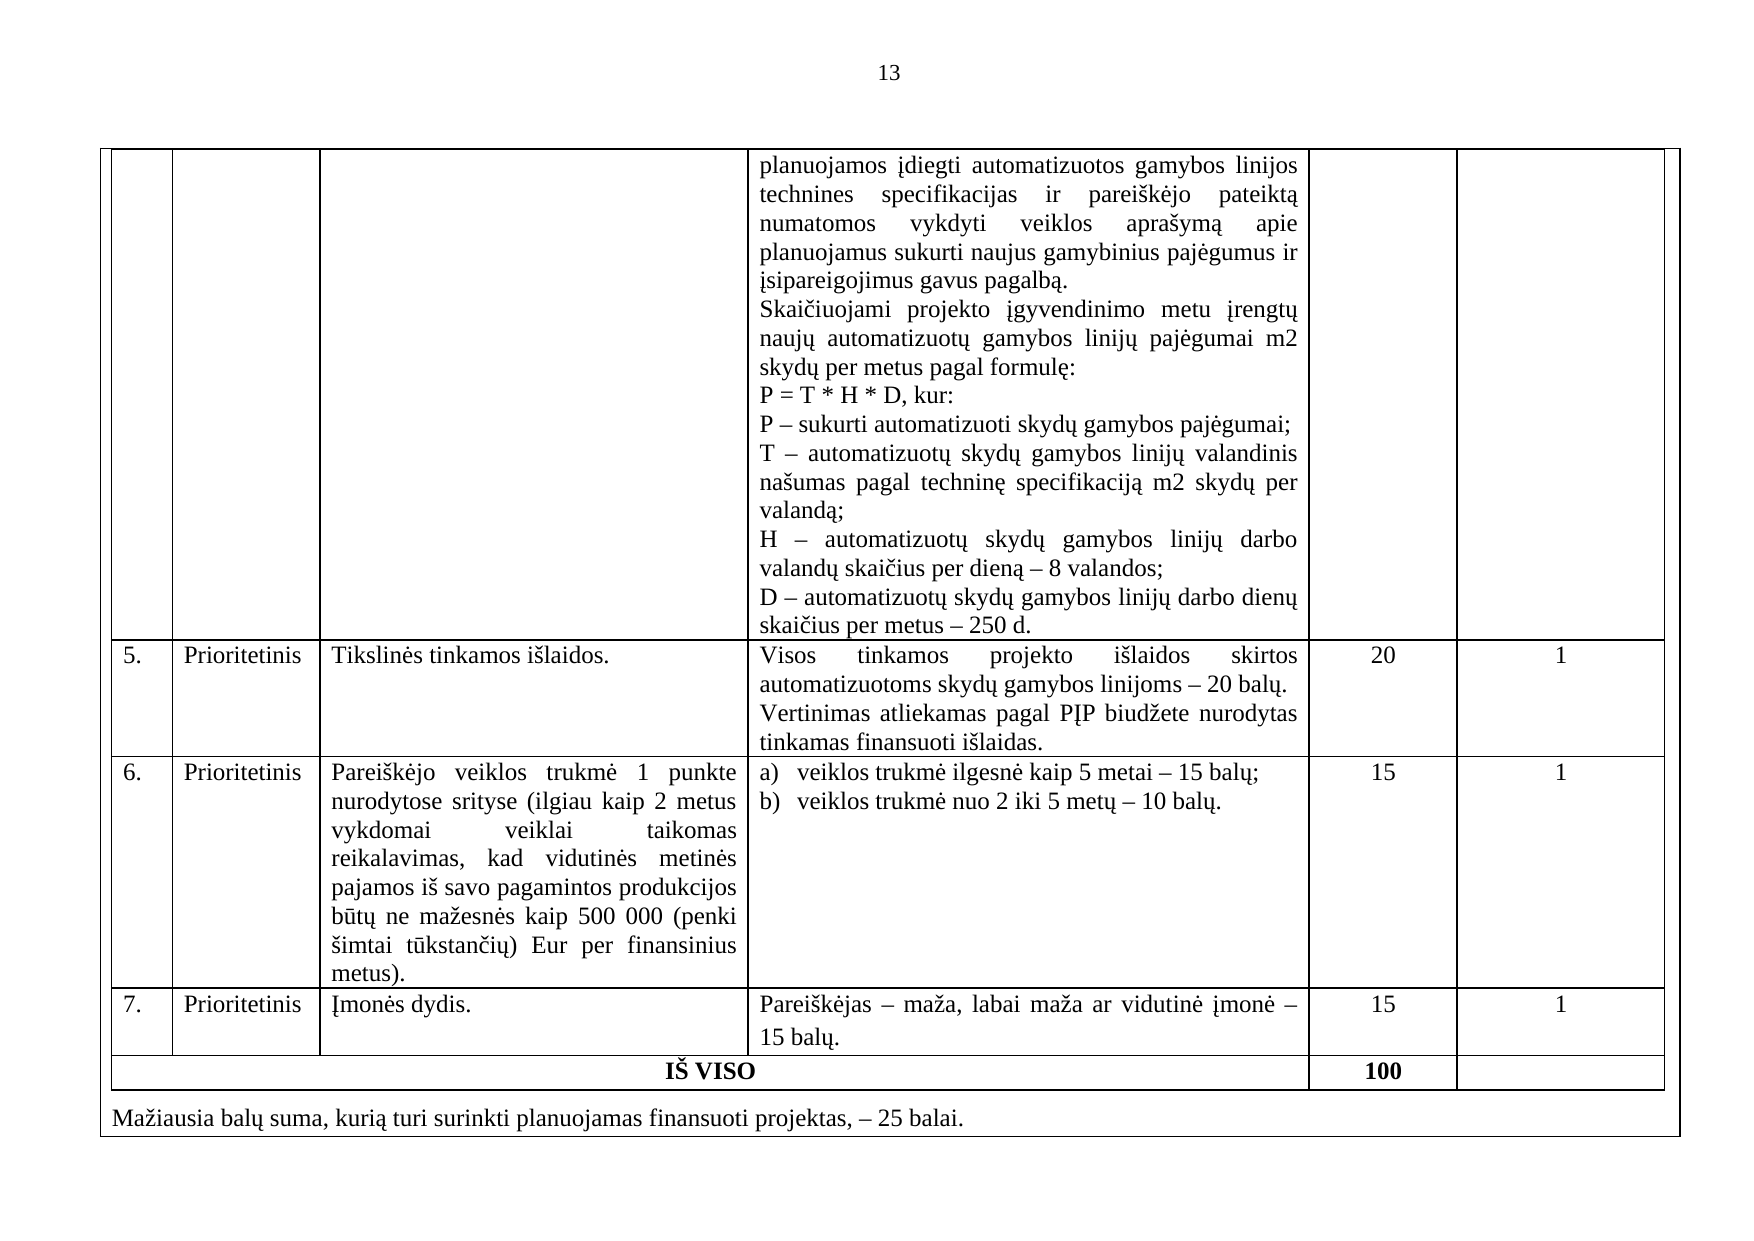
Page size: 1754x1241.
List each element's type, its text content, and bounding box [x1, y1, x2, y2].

table_cell Mažiausia balų suma, kurią turi surinkti planuojamas finansuoti projektas, – 25 balai. [101, 149, 1679, 1136]
table_cell 5. [112, 641, 172, 756]
table_cell 15 [1310, 989, 1456, 1055]
table_cell 15 [1310, 757, 1456, 987]
table_cell 20 [1310, 641, 1456, 756]
table_cell Prioritetinis [173, 989, 319, 1055]
table_cell Prioritetinis [173, 641, 319, 756]
table_cell 1 [1458, 989, 1664, 1055]
table_cell [173, 150, 319, 639]
table_cell Pareiškėjas – maža, labai maža ar vidutinė įmonė – 15 balų. [749, 989, 1308, 1055]
table_cell Įmonės dydis. [321, 989, 747, 1055]
table_cell 7. [112, 989, 172, 1055]
table_cell planuojamos įdiegti automatizuotos gamybos linijos technines specifikacijas ir pareiškėjo pateiktą numatomos vykdyti veiklos aprašymą apie planuojamus sukurti naujus gamybinius pajėgumus ir įsipareigojimus gavus pagalbą. Skaičiuojami projekto įgyvendinimo metu įrengtų naujų automatizuotų gamybos linijų pajėgumai m2 skydų per metus pagal formulę: P = T * H * D, kur: P – sukurti automatizuoti skydų gamybos pajėgumai; T – automatizuotų skydų gamybos linijų valandinis našumas pagal techninę specifikaciją m2 skydų per valandą; H – automatizuotų skydų gamybos linijų darbo valandų skaičius per dieną – 8 valandos; D – automatizuotų skydų gamybos linijų darbo dienų skaičius per metus – 250 d. [749, 150, 1308, 639]
table_cell Visos tinkamos projekto išlaidos skirtos automatizuotoms skydų gamybos linijoms – 20 balų. Vertinimas atliekamas pagal PĮP biudžete nurodytas tinkamas finansuoti išlaidas. [749, 641, 1308, 756]
table_cell [321, 150, 747, 639]
table_cell IŠ VISO [112, 1056, 1308, 1089]
table_cell [1458, 1056, 1664, 1089]
table_cell Tikslinės tinkamos išlaidos. [321, 641, 747, 756]
table_cell [1458, 150, 1664, 639]
table_cell 100 [1310, 1056, 1456, 1089]
table_cell 1 [1458, 641, 1664, 756]
table_cell a) veiklos trukmė ilgesnė kaip 5 metai – 15 balų; b) veiklos trukmė nuo 2 iki 5 metų – 10 balų. [749, 757, 1308, 987]
table_cell 6. [112, 757, 172, 987]
table_cell Prioritetinis [173, 757, 319, 987]
table_cell 1 [1458, 757, 1664, 987]
table_cell Pareiškėjo veiklos trukmė 1 punkte nurodytose srityse (ilgiau kaip 2 metus vykdomai veiklai taikomas reikalavimas, kad vidutinės metinės pajamos iš savo pagamintos produkcijos būtų ne mažesnės kaip 500 000 (penki šimtai tūkstančių) Eur per finansinius metus). [321, 757, 747, 987]
table_cell [1310, 150, 1456, 639]
table_cell [112, 150, 172, 639]
